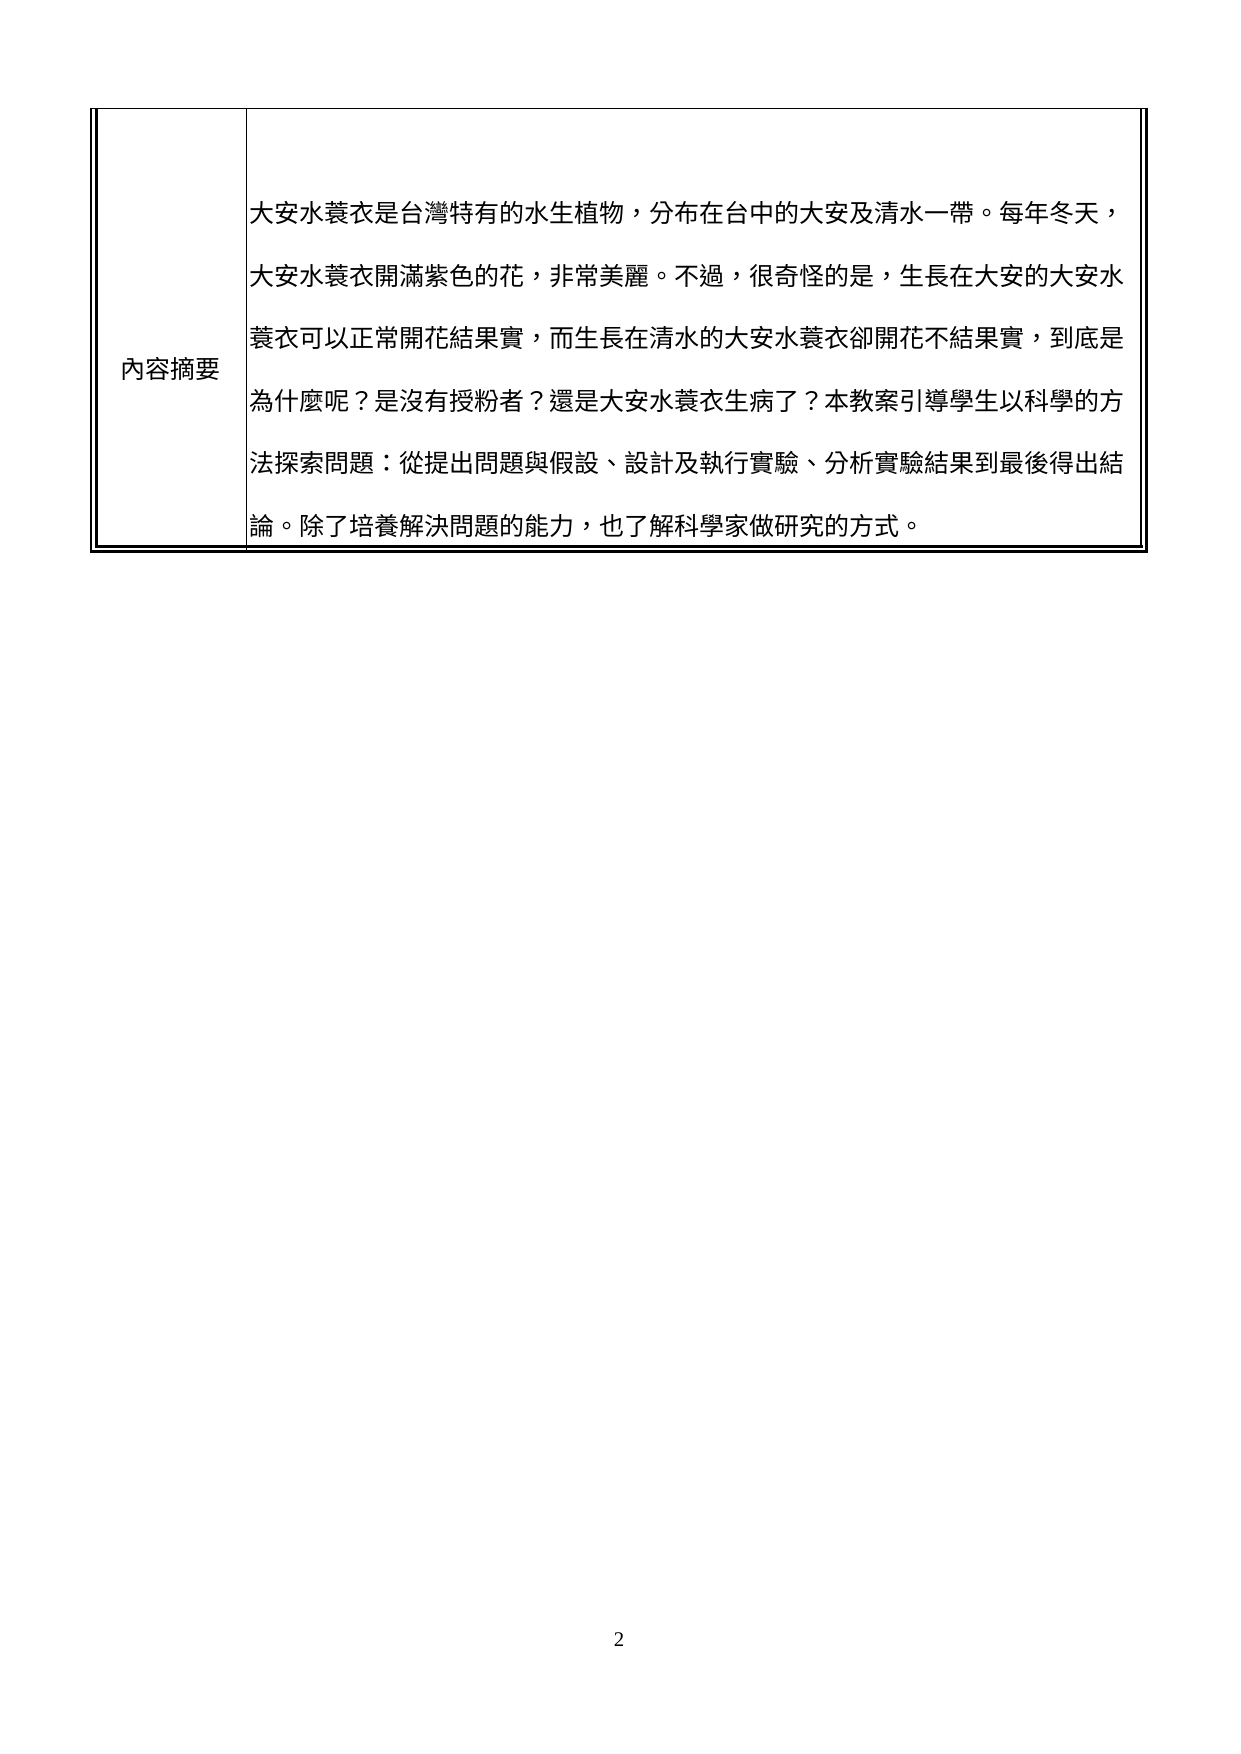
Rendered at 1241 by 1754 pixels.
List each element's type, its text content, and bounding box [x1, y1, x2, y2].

table_cell 內容摘要 [98, 109, 246, 545]
table_cell 大安水蓑衣是台灣特有的水生植物，分布在台中的大安及清水一帶。每年冬天，大安水蓑衣開滿紫色的花，非常美麗。不過，很奇怪的是，生長在大安的大安水蓑衣可以正常開花結果實，而生長在清水的大安水蓑衣卻開花不結果實，到底是為什麼呢？是沒有授粉者？還是大安水蓑衣生病了？本教案引導學生以科學的方法探索問題：從提出問題與假設、設計及執行實驗、分析實驗結果到最後得出結論。除了培養解決問題的能力，也了解科學家做研究的方式。 [247, 109, 1140, 545]
